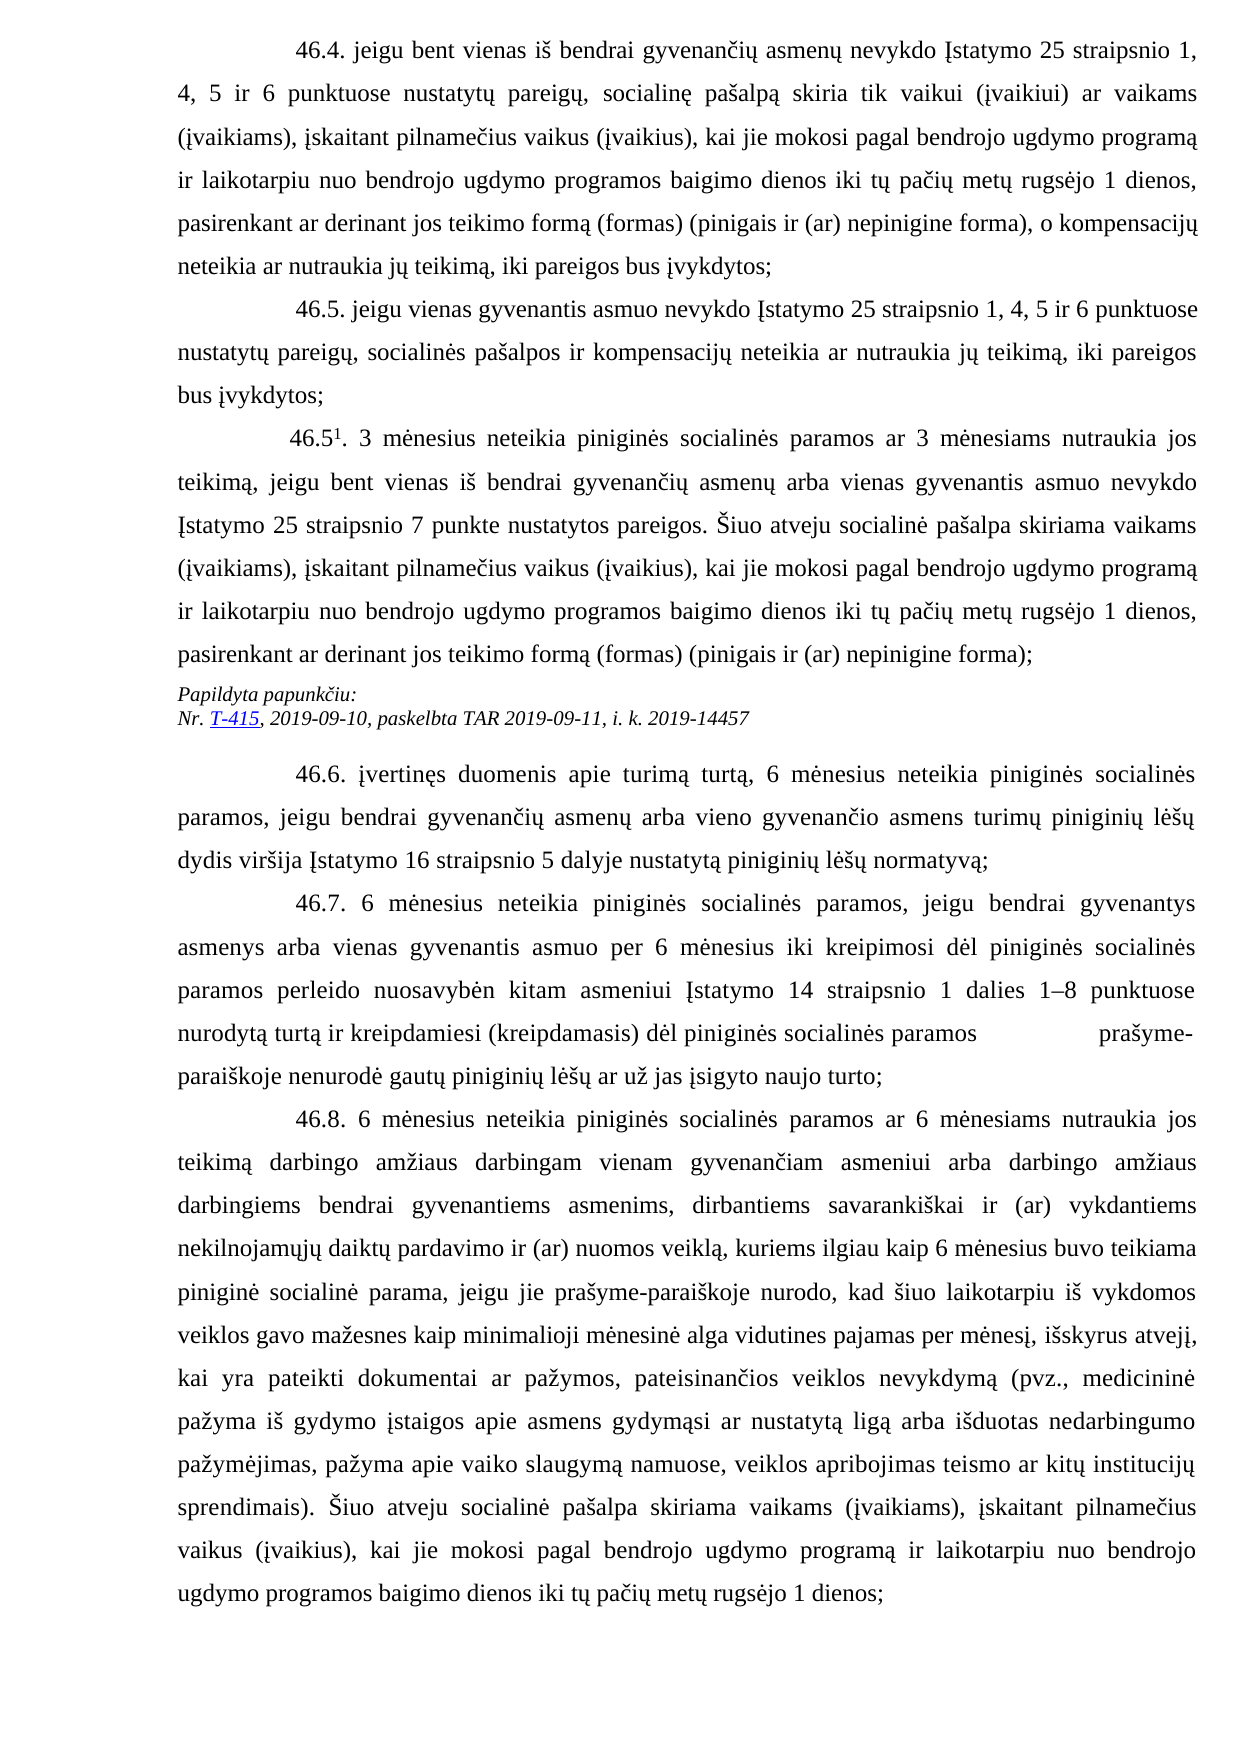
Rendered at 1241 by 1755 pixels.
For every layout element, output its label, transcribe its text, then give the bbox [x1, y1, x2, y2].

text 46.8. 6 mėnesius neteikia piniginės socialinės paramos ar 6 mėnesiams nutraukia jos teikimą darbingo amžiaus darbingam vienam gyvenančiam asmeniui arba darbingo amžiaus darbingiems bendrai gyvenantiems asmenims, dirbantiems savarankiškai ir (ar) vykdantiems nekilnojamųjų daiktų pardavimo ir (ar) nuomos veiklą, kuriems ilgiau kaip 6 mėnesius buvo teikiama piniginė socialinė parama, jeigu jie prašyme-paraiškoje nurodo, kad šiuo laikotarpiu iš vykdomos veiklos gavo mažesnes kaip minimalioji mėnesinė alga vidutines pajamas per mėnesį, išskyrus atvejį, kai yra pateikti dokumentai ar pažymos, pateisinančios veiklos nevykdymą (pvz., medicininė pažyma iš gydymo įstaigos apie asmens gydymąsi ar nustatytą ligą arba išduotas nedarbingumo pažymėjimas, pažyma apie vaiko slaugymą namuose, veiklos apribojimas teismo ar kitų institucijų sprendimais). Šiuo atveju socialinė pašalpa skiriama vaikams (įvaikiams), įskaitant pilnamečius vaikus (įvaikius), kai jie mokosi pagal bendrojo ugdymo programą ir laikotarpiu nuo bendrojo ugdymo programos baigimo dienos iki tų pačių metų rugsėjo 1 dienos; [177, 1104, 1198, 1607]
text 46.51. 3 mėnesius neteikia piniginės socialinės paramos ar 3 mėnesiams nutraukia jos teikimą, jeigu bent vienas iš bendrai gyvenančių asmenų arba vienas gyvenantis asmuo nevykdo Įstatymo 25 straipsnio 7 punkte nustatytos pareigos. Šiuo atveju socialinė pašalpa skiriama vaikams (įvaikiams), įskaitant pilnamečius vaikus (įvaikius), kai jie mokosi pagal bendrojo ugdymo programą ir laikotarpiu nuo bendrojo ugdymo programos baigimo dienos iki tų pačių metų rugsėjo 1 dienos, pasirenkant ar derinant jos teikimo formą (formas) (pinigais ir (ar) nepinigine forma); [177, 423, 1198, 668]
text Nr. T-415, 2019-09-10, paskelbta TAR 2019-09-11, i. k. 2019-14457 [177, 706, 1198, 730]
text 46.7. 6 mėnesius neteikia piniginės socialinės paramos, jeigu bendrai gyvenantys asmenys arba vienas gyvenantis asmuo per 6 mėnesius iki kreipimosi dėl piniginės socialinės paramos perleido nuosavybėn kitam asmeniui Įstatymo 14 straipsnio 1 dalies 1–8 punktuose nurodytą turtą ir kreipdamiesi (kreipdamasis) dėl piniginės socialinės paramos prašyme-paraiškoje nenurodė gautų piniginių lėšų ar už jas įsigyto naujo turto; [177, 888, 1198, 1090]
text 46.4. jeigu bent vienas iš bendrai gyvenančių asmenų nevykdo Įstatymo 25 straipsnio 1, 4, 5 ir 6 punktuose nustatytų pareigų, socialinę pašalpą skiria tik vaikui (įvaikiui) ar vaikams (įvaikiams), įskaitant pilnamečius vaikus (įvaikius), kai jie mokosi pagal bendrojo ugdymo programą ir laikotarpiu nuo bendrojo ugdymo programos baigimo dienos iki tų pačių metų rugsėjo 1 dienos, pasirenkant ar derinant jos teikimo formą (formas) (pinigais ir (ar) nepinigine forma), o kompensacijų neteikia ar nutraukia jų teikimą, iki pareigos bus įvykdytos; [177, 35, 1198, 280]
text 46.5. jeigu vienas gyvenantis asmuo nevykdo Įstatymo 25 straipsnio 1, 4, 5 ir 6 punktuose nustatytų pareigų, socialinės pašalpos ir kompensacijų neteikia ar nutraukia jų teikimą, iki pareigos bus įvykdytos; [177, 294, 1198, 409]
text 46.6. įvertinęs duomenis apie turimą turtą, 6 mėnesius neteikia piniginės socialinės paramos, jeigu bendrai gyvenančių asmenų arba vieno gyvenančio asmens turimų piniginių lėšų dydis viršija Įstatymo 16 straipsnio 5 dalyje nustatytą piniginių lėšų normatyvą; [177, 759, 1198, 874]
text Papildyta papunkčiu: [177, 682, 1198, 706]
